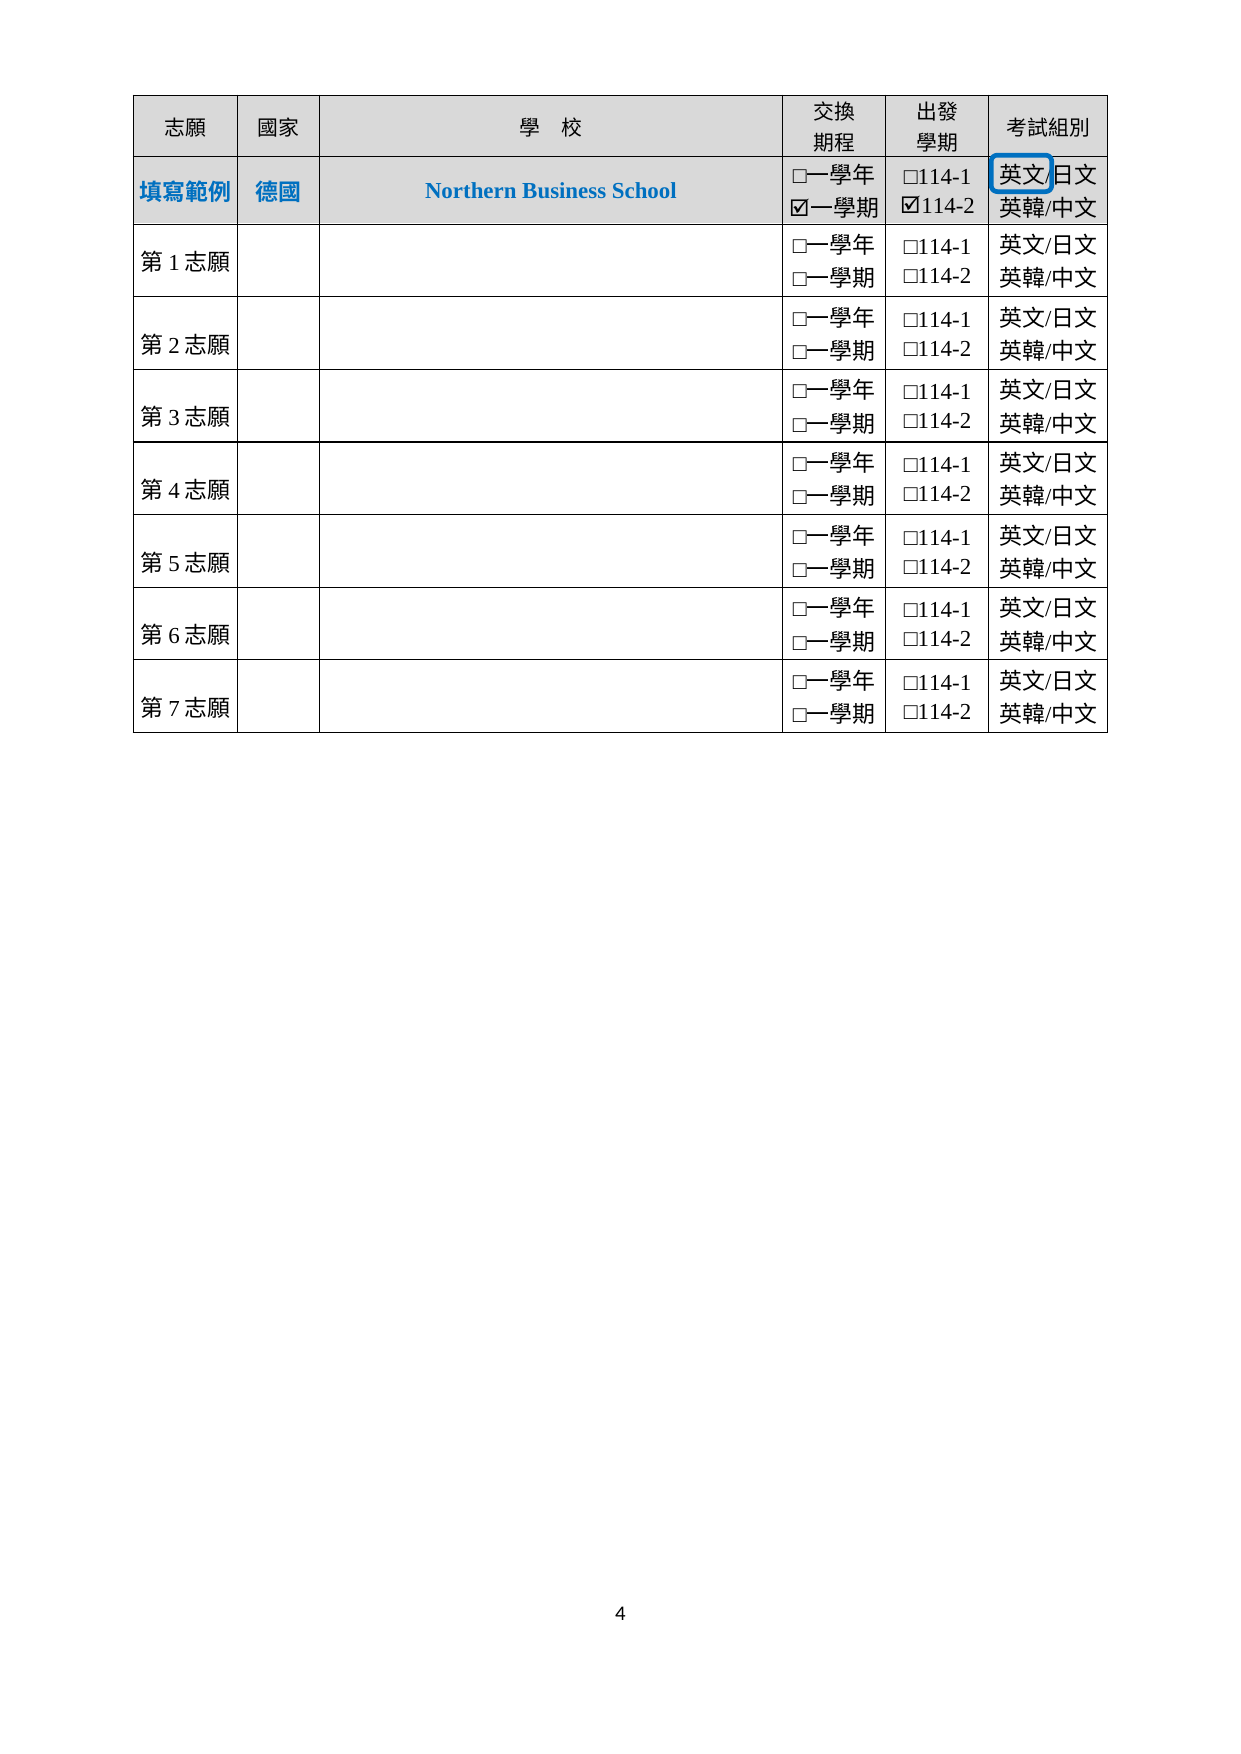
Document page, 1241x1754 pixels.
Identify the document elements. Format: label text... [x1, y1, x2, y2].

table_cell □114-1 □114-2 [886, 660, 988, 732]
table_cell [238, 370, 319, 441]
table_cell 英文/日文 英韓/中文 [989, 588, 1107, 659]
table_cell □一學年 □一學期 [783, 515, 885, 587]
table_cell □一學年 □一學期 [783, 660, 885, 732]
table_cell □114-1 □114-2 [886, 588, 988, 659]
table_cell [238, 588, 319, 659]
table_cell [320, 515, 782, 587]
table_cell 第3志願 [134, 370, 237, 441]
table_cell [238, 515, 319, 587]
table_cell □一學年 一學期 [783, 157, 885, 223]
table_cell 第5志願 [134, 515, 237, 587]
table_cell □一學年 □一學期 [783, 297, 885, 369]
table_cell 第4志願 [134, 443, 237, 514]
table_cell 英文/日文 英韓/中文 [989, 157, 1107, 223]
table_cell 英文/日文 英韓/中文 [989, 443, 1107, 514]
table_cell □一學年 □一學期 [783, 225, 885, 296]
table_cell Northern Business School [320, 157, 782, 223]
table_header 考試組別 [989, 96, 1107, 156]
table_cell 第6志願 [134, 588, 237, 659]
table_cell □114-1 114-2 [886, 157, 988, 223]
table_cell [238, 660, 319, 732]
table_cell □114-1 □114-2 [886, 297, 988, 369]
table_header 交換 期程 [783, 96, 885, 156]
table_cell □一學年 □一學期 [783, 370, 885, 441]
table_cell [320, 588, 782, 659]
table_cell 第7志願 [134, 660, 237, 732]
table_cell [320, 225, 782, 296]
table_cell [238, 297, 319, 369]
table_cell 英文/日文 英韓/中文 [989, 225, 1107, 296]
table_cell [320, 443, 782, 514]
table_cell □一學年 □一學期 [783, 443, 885, 514]
table_cell □114-1 □114-2 [886, 443, 988, 514]
table_cell 德國 [238, 157, 319, 223]
table_cell □114-1 □114-2 [886, 515, 988, 587]
table_header 出發 學期 [886, 96, 988, 156]
table_cell [320, 297, 782, 369]
table_cell □114-1 □114-2 [886, 225, 988, 296]
table_header 志願 [134, 96, 237, 156]
table_cell 第2志願 [134, 297, 237, 369]
table_cell [238, 225, 319, 296]
table_cell 英文/日文 英韓/中文 [989, 297, 1107, 369]
table_cell □114-1 □114-2 [886, 370, 988, 441]
table_cell 填寫範例 [134, 157, 237, 223]
table_cell 英文/日文 英韓/中文 [989, 370, 1107, 441]
table_cell [238, 443, 319, 514]
table_header 學 校 [320, 96, 782, 156]
table_cell 第1志願 [134, 225, 237, 296]
table_cell □一學年 □一學期 [783, 588, 885, 659]
table_cell 英文/日文 英韓/中文 [989, 515, 1107, 587]
table_header 國家 [238, 96, 319, 156]
table_cell [320, 370, 782, 441]
table_cell 英文/日文 英韓/中文 [989, 660, 1107, 732]
table_cell [320, 660, 782, 732]
